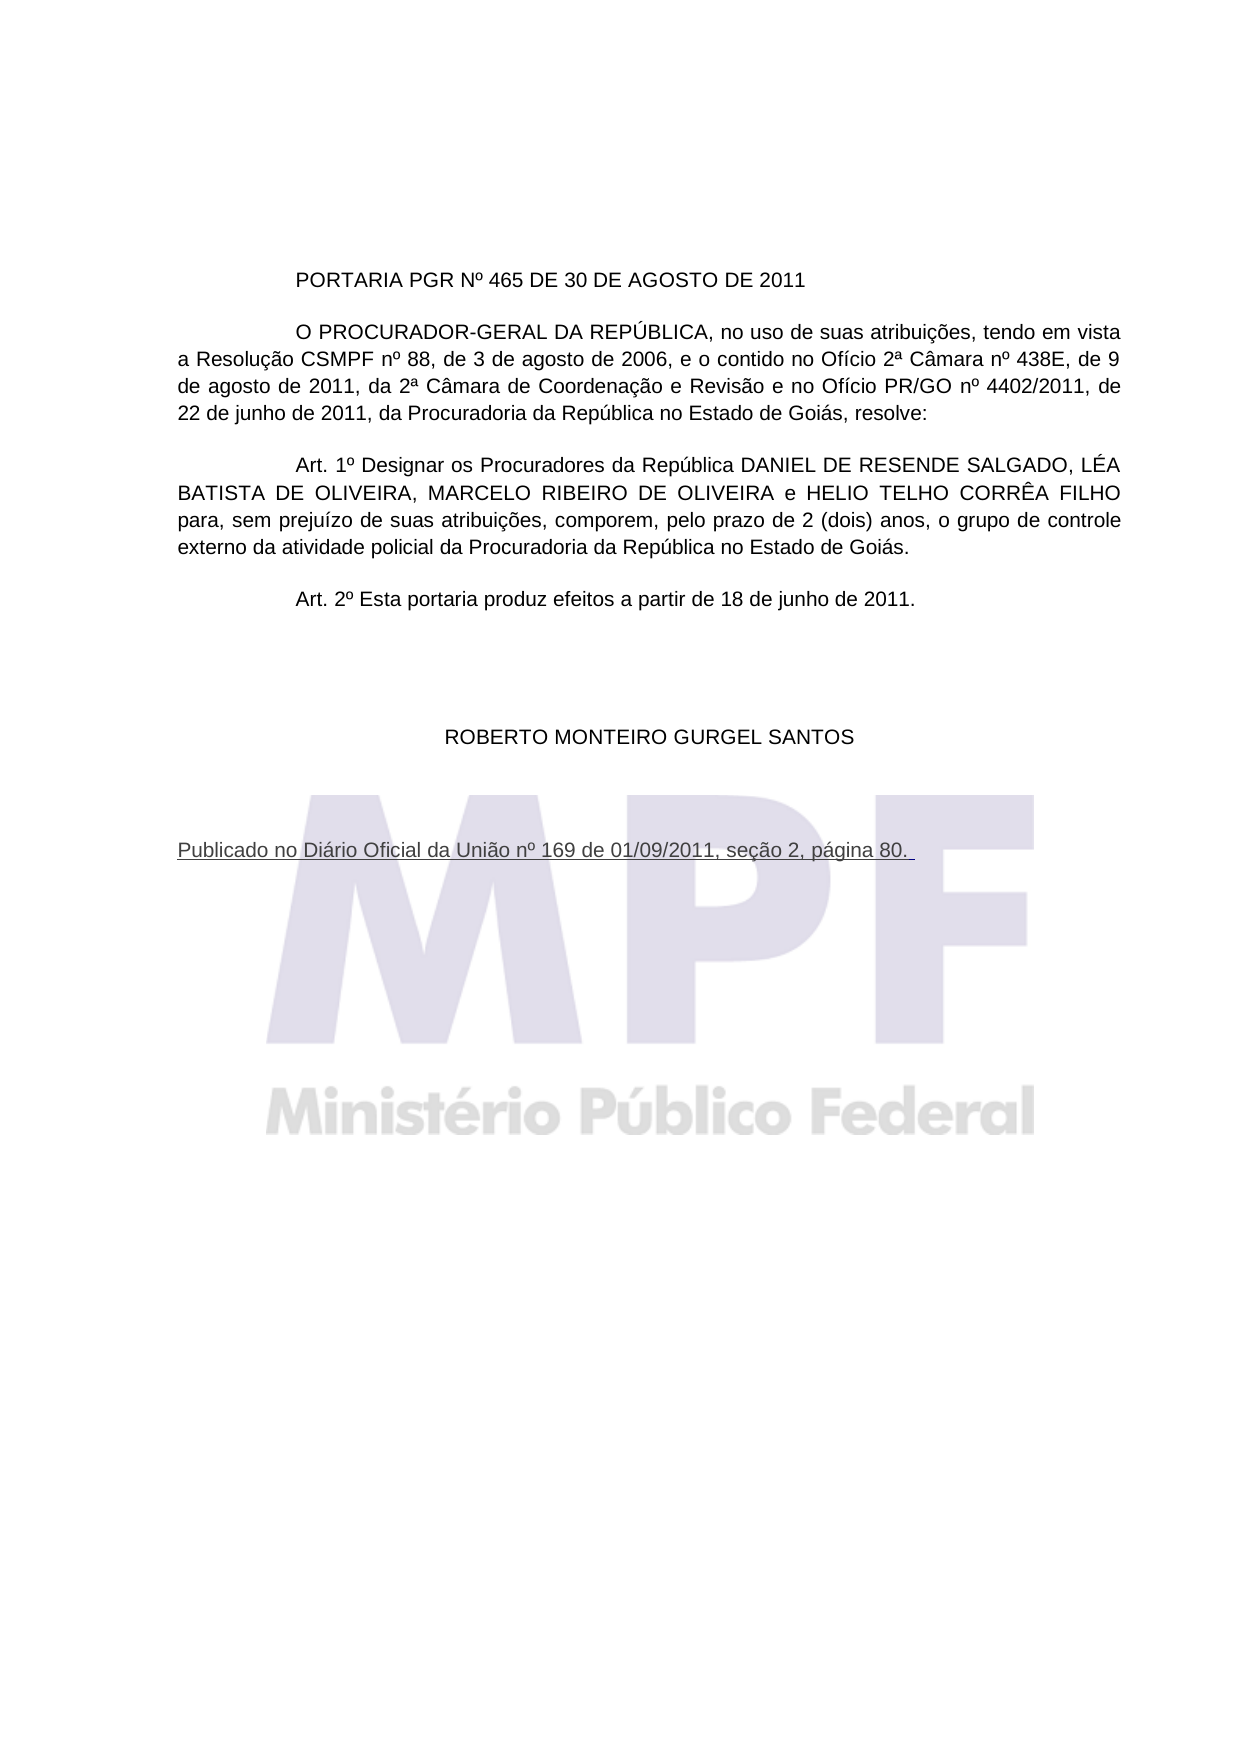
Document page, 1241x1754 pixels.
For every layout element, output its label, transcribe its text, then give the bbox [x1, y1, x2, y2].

text O PROCURADOR-GERAL DA REPÚBLICA, no uso de suas atribuições, tendo em vista a Resolução CSMPF nº 88, de 3 de agosto de 2006, e o contido no Ofício 2ª Câmara nº 438E, de 9 de agosto de 2011, da 2ª Câmara de Coordenação e Revisão e no Ofício PR/GO nº 4402/2011, de 22 de junho de 2011, da Procuradoria da República no Estado de Goiás, resolve: [177, 318, 1122, 426]
text Art. 1º Designar os Procuradores da República DANIEL DE RESENDE SALGADO, LÉA BATISTA DE OLIVEIRA, MARCELO RIBEIRO DE OLIVEIRA e HELIO TELHO CORRÊA FILHO para, sem prejuízo de suas atribuições, comporem, pelo prazo de 2 (dois) anos, o grupo de controle externo da atividade policial da Procuradoria da República no Estado de Goiás. [177, 451, 1122, 559]
picture [266, 795, 1034, 838]
text PORTARIA PGR Nº 465 DE 30 DE AGOSTO DE 2011 [177, 266, 1122, 293]
text ROBERTO MONTEIRO GURGEL SANTOS [177, 725, 1122, 749]
picture [266, 862, 1034, 1136]
text Publicado no Diário Oficial da União nº 169 de 01/09/2011, seção 2, página 80. [177, 838, 1122, 862]
text Art. 2º Esta portaria produz efeitos a partir de 18 de junho de 2011. [177, 584, 1122, 612]
